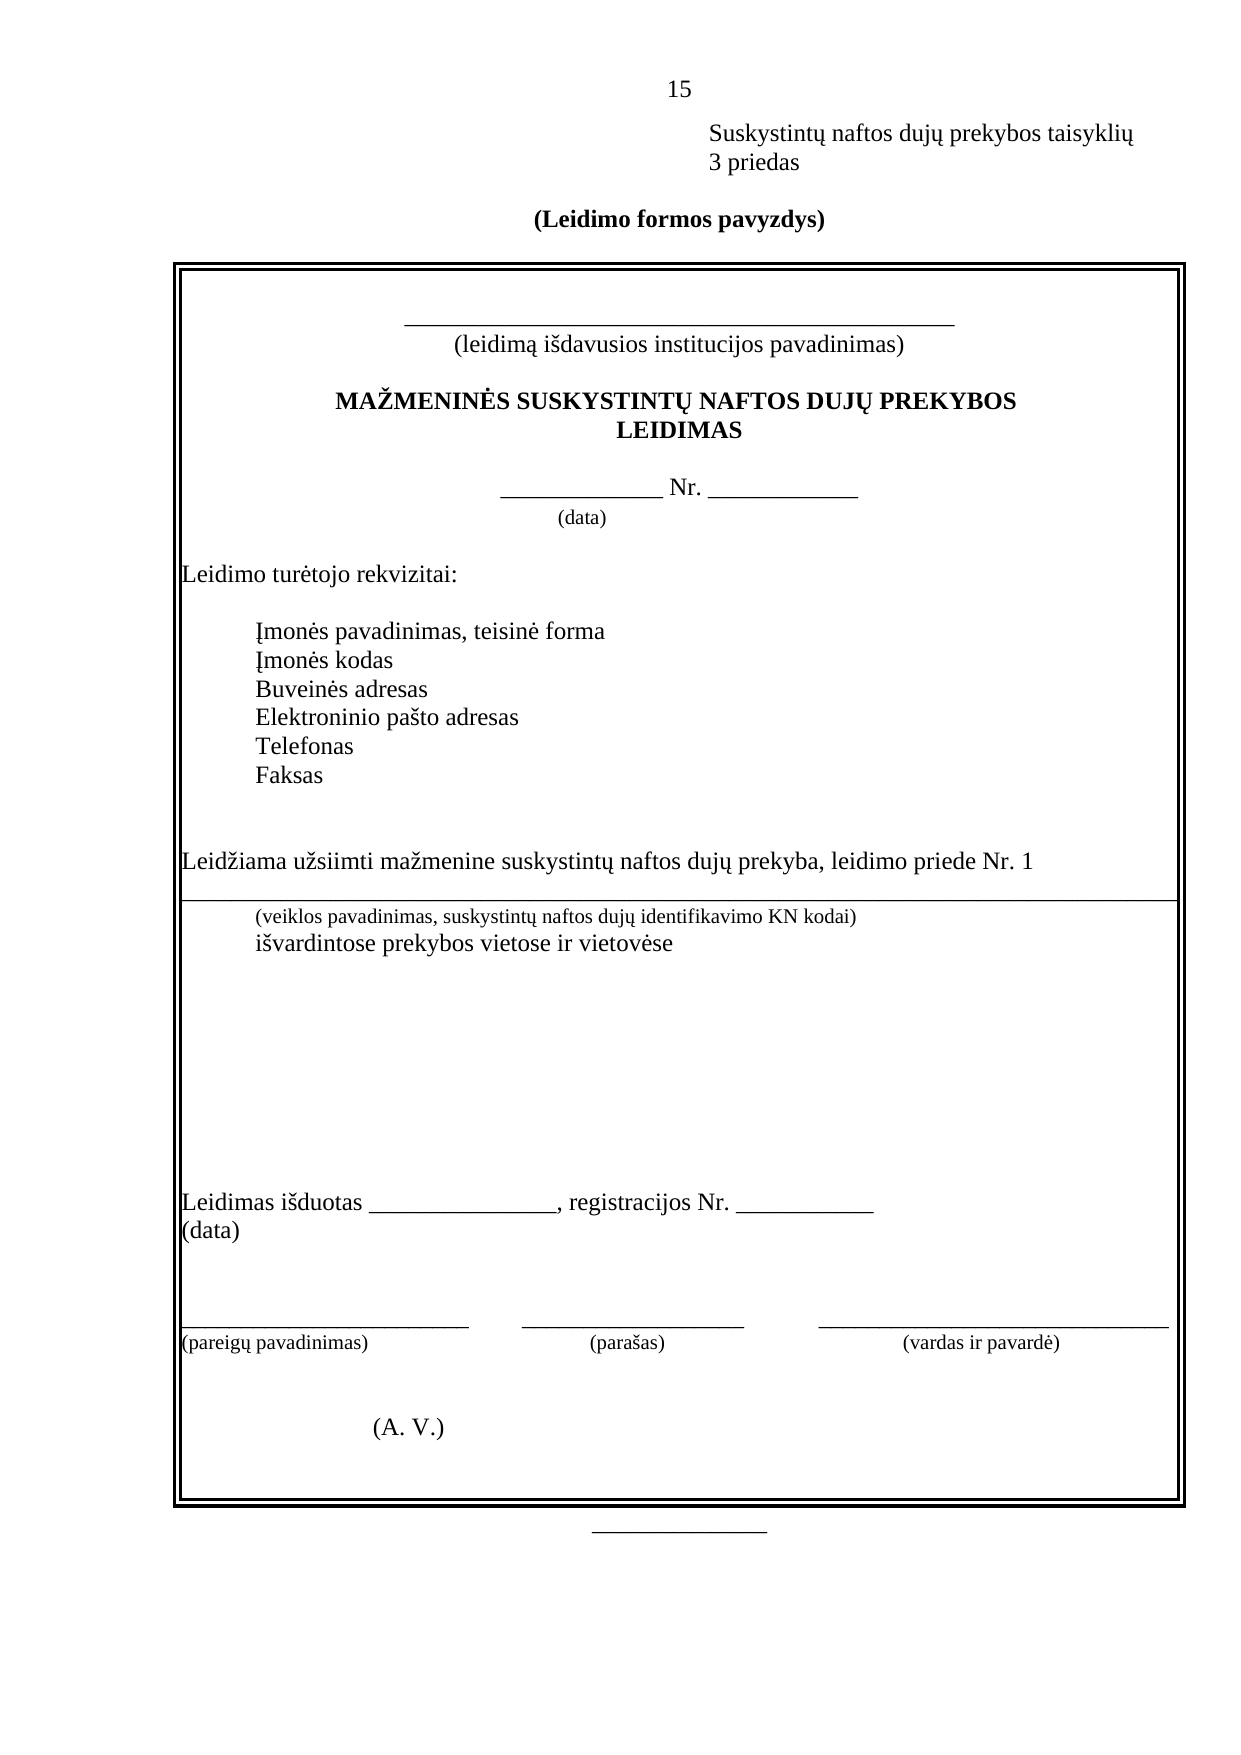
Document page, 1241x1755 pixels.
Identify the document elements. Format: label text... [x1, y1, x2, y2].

text (Leidimo formos pavyzdys) [177, 204, 1181, 233]
text 3 priedas [177, 147, 1181, 176]
text Suskystintų naftos dujų prekybos taisyklių [702, 118, 1181, 147]
table_header ____________________________________________ (leidimą išdavusios institucijos pavadinimas) MAŽMENINĖS SUSKYSTINTŲ NAFTOS DUJŲ PREKYBOS LEIDIMAS _____________ Nr. ____________ (data) Leidimo turėtojo rekvizitai: Įmonės pavadinimas, teisinė forma Įmonės kodas Buveinės adresas Elektroninio pašto adresas Telefonas Faksas Leidžiama užsiimti mažmenine suskystintų naftos dujų prekyba, leidimo priede Nr. 1 (veiklos pavadinimas, suskystintų naftos dujų identifikavimo KN kodai) išvardintose prekybos vietose ir vietovėse Leidimas išduotas _______________, registracijos Nr. ___________ (data) (pareigų pavadinimas) (parašas) (vardas ir pavardė) (A. V.) [177, 265, 1181, 1498]
text ______________ [177, 1508, 1181, 1536]
